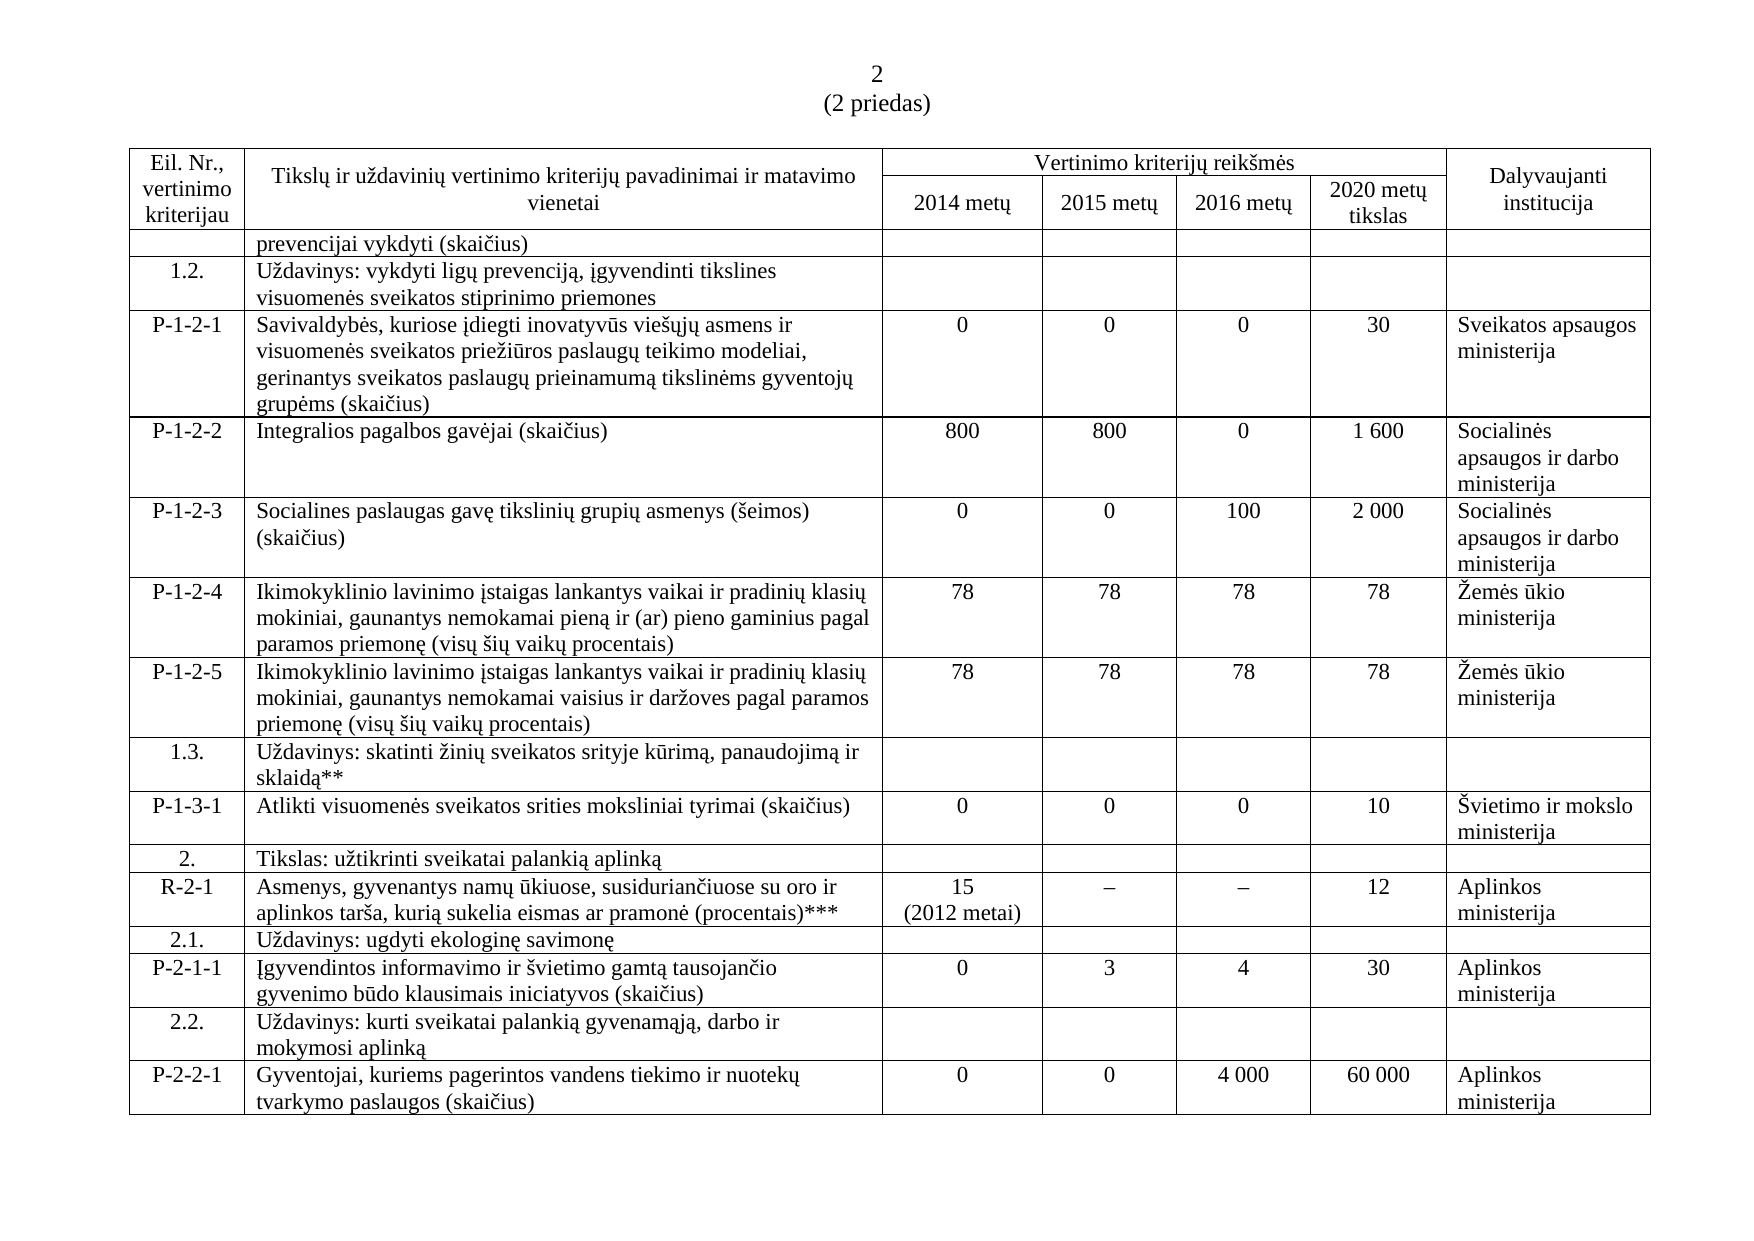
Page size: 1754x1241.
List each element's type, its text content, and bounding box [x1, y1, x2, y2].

table_cell [1311, 738, 1446, 791]
table_cell P-1-3-1 [130, 792, 244, 844]
table_cell [1043, 845, 1176, 872]
table_cell 0 [883, 498, 1042, 577]
table_header Tikslų ir uždavinių vertinimo kriterijų pavadinimai ir matavimo vienetai [245, 149, 882, 229]
table_cell [1311, 927, 1446, 953]
table_cell Tikslas: užtikrinti sveikatai palankią aplinką [245, 845, 882, 872]
table_cell [1043, 230, 1176, 256]
table_cell 2.1. [130, 927, 244, 953]
table_cell 0 [883, 954, 1042, 1007]
table_cell [1311, 230, 1446, 256]
table_cell 100 [1177, 498, 1310, 577]
table_cell 4 000 [1177, 1061, 1310, 1114]
table_cell – [1177, 873, 1310, 926]
table_cell Ikimokyklinio lavinimo įstaigas lankantys vaikai ir pradinių klasių mokiniai, gaunantys nemokamai pieną ir (ar) pieno gaminius pagal paramos priemonę (visų šių vaikų procentais) [245, 578, 882, 657]
table_cell 2. [130, 845, 244, 872]
table_cell – [1043, 873, 1176, 926]
table_cell 1.3. [130, 738, 244, 791]
table_cell [1177, 257, 1310, 310]
table_cell 0 [1177, 311, 1310, 416]
table_cell Žemės ūkio ministerija [1447, 658, 1650, 737]
table_cell 0 [1177, 792, 1310, 844]
table_cell 30 [1311, 311, 1446, 416]
table_cell R-2-1 [130, 873, 244, 926]
table_cell 12 [1311, 873, 1446, 926]
table_cell 2016 metų [1177, 176, 1310, 229]
table_cell Uždavinys: skatinti žinių sveikatos srityje kūrimą, panaudojimą ir sklaidą** [245, 738, 882, 791]
table_header Eil. Nr., vertinimo kriterijaus kodas [130, 149, 244, 229]
table_cell 2015 metų [1043, 176, 1176, 229]
table_cell 78 [1311, 658, 1446, 737]
table_cell 3 [1043, 954, 1176, 1007]
table_cell P-1-2-5 [130, 658, 244, 737]
table_cell 1 600 [1311, 418, 1446, 497]
table_cell [883, 845, 1042, 872]
table_cell Socialinės apsaugos ir darbo ministerija [1447, 418, 1650, 497]
table_cell 800 [1043, 418, 1176, 497]
table_cell Įgyvendintos informavimo ir švietimo gamtą tausojančio gyvenimo būdo klausimais iniciatyvos (skaičius) [245, 954, 882, 1007]
table_cell 78 [1177, 658, 1310, 737]
table_cell 15 (2012 metai) [883, 873, 1042, 926]
table_cell [1311, 257, 1446, 310]
table_cell [1447, 230, 1650, 256]
table_cell [1447, 1008, 1650, 1060]
table_cell 0 [883, 311, 1042, 416]
table_cell [1177, 845, 1310, 872]
table_cell Asmenys, gyvenantys namų ūkiuose, susiduriančiuose su oro ir aplinkos tarša, kurią sukelia eismas ar pramonė (procentais)*** [245, 873, 882, 926]
table_cell [1447, 257, 1650, 310]
table_cell [1043, 927, 1176, 953]
table_cell 78 [1043, 578, 1176, 657]
table_cell [1447, 845, 1650, 872]
table_cell [1447, 738, 1650, 791]
table_cell [1177, 230, 1310, 256]
table_cell Gyventojai, kuriems pagerintos vandens tiekimo ir nuotekų tvarkymo paslaugos (skaičius) [245, 1061, 882, 1114]
table_cell 0 [1043, 498, 1176, 577]
table_cell P-2-1-1 [130, 954, 244, 1007]
table_cell 800 [883, 418, 1042, 497]
table_cell 78 [1177, 578, 1310, 657]
table_cell [883, 230, 1042, 256]
table_cell 78 [1043, 658, 1176, 737]
table_cell [1043, 257, 1176, 310]
table_cell P-1-1-2 [130, 230, 244, 256]
table_header Dalyvaujanti institucija [1447, 149, 1650, 229]
table_cell 1.2. [130, 257, 244, 310]
table_cell 0 [883, 1061, 1042, 1114]
table_cell 2020 metų tikslas [1311, 176, 1446, 229]
table_cell [1311, 845, 1446, 872]
table_cell 2 000 [1311, 498, 1446, 577]
table_cell P-1-2-3 [130, 498, 244, 577]
table_cell P-1-2-1 [130, 311, 244, 416]
table_cell 10 [1311, 792, 1446, 844]
table_cell 0 [1043, 792, 1176, 844]
table_cell 60 000 [1311, 1061, 1446, 1114]
table_cell [883, 927, 1042, 953]
table_cell P-1-2-2 [130, 418, 244, 497]
table_cell Atlikti visuomenės sveikatos srities moksliniai tyrimai (skaičius) [245, 792, 882, 844]
table_cell 0 [883, 792, 1042, 844]
table_cell [1043, 738, 1176, 791]
table_cell 0 [1177, 418, 1310, 497]
table_cell Integralios pagalbos gavėjai (skaičius) [245, 418, 882, 497]
table_cell Aplinkos ministerija [1447, 1061, 1650, 1114]
table_cell [1177, 1008, 1310, 1060]
table_cell 2.2. [130, 1008, 244, 1060]
table_cell [883, 738, 1042, 791]
table_cell [1177, 927, 1310, 953]
table_cell prevencijai vykdyti (skaičius) [245, 230, 882, 256]
table_cell [1043, 1008, 1176, 1060]
table_cell Socialines paslaugas gavę tikslinių grupių asmenys (šeimos) (skaičius) [245, 498, 882, 577]
table_cell Švietimo ir mokslo ministerija [1447, 792, 1650, 844]
table_cell 78 [883, 658, 1042, 737]
table_cell 78 [1311, 578, 1446, 657]
table_cell Žemės ūkio ministerija [1447, 578, 1650, 657]
table_cell P-1-2-4 [130, 578, 244, 657]
table_cell 0 [1043, 311, 1176, 416]
table_cell Uždavinys: ugdyti ekologinę savimonę [245, 927, 882, 953]
table_cell 0 [1043, 1061, 1176, 1114]
table_cell Sveikatos apsaugos ministerija [1447, 311, 1650, 416]
table_cell 78 [883, 578, 1042, 657]
table_cell [883, 257, 1042, 310]
table_cell Uždavinys: vykdyti ligų prevenciją, įgyvendinti tikslines visuomenės sveikatos stiprinimo priemones [245, 257, 882, 310]
table_cell P-2-2-1 [130, 1061, 244, 1114]
table_cell [883, 1008, 1042, 1060]
table_cell Socialinės apsaugos ir darbo ministerija [1447, 498, 1650, 577]
table_cell Ikimokyklinio lavinimo įstaigas lankantys vaikai ir pradinių klasių mokiniai, gaunantys nemokamai vaisius ir daržoves pagal paramos priemonę (visų šių vaikų procentais) [245, 658, 882, 737]
table_cell [1311, 1008, 1446, 1060]
table_cell 2014 metų [883, 176, 1042, 229]
table_cell 4 [1177, 954, 1310, 1007]
table_cell [1177, 738, 1310, 791]
table_header Vertinimo kriterijų reikšmės [883, 149, 1446, 175]
table_cell Aplinkos ministerija [1447, 873, 1650, 926]
table_cell Uždavinys: kurti sveikatai palankią gyvenamąją, darbo ir mokymosi aplinką [245, 1008, 882, 1060]
table_cell 30 [1311, 954, 1446, 1007]
table_cell [1447, 927, 1650, 953]
table_cell Aplinkos ministerija [1447, 954, 1650, 1007]
table_cell Savivaldybės, kuriose įdiegti inovatyvūs viešųjų asmens ir visuomenės sveikatos priežiūros paslaugų teikimo modeliai, gerinantys sveikatos paslaugų prieinamumą tikslinėms gyventojų grupėms (skaičius) [245, 311, 882, 416]
